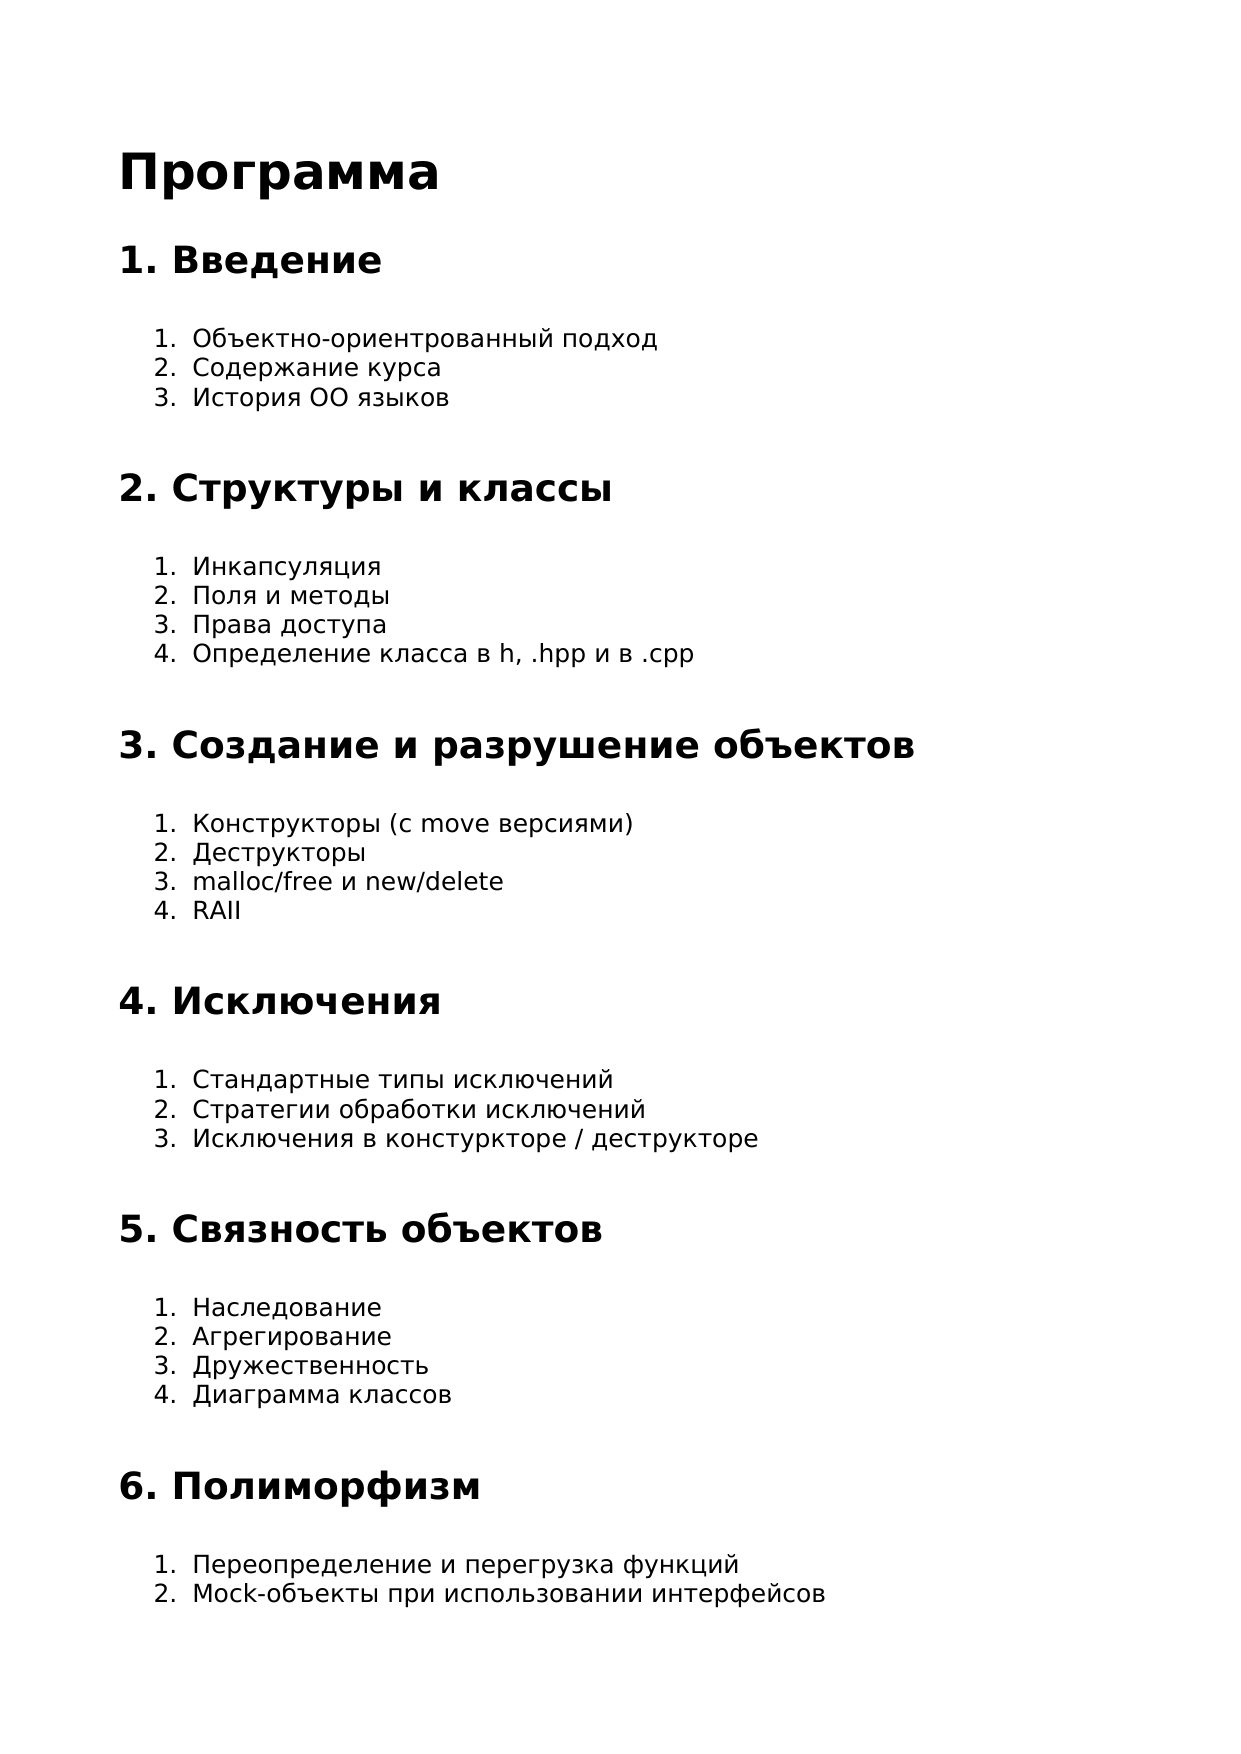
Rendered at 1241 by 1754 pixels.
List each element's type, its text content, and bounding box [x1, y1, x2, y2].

list Деструкторы [177, 838, 1122, 867]
list Объектно-ориентрованный подход [177, 324, 1122, 354]
subtitle 2. Структуры и классы [118, 466, 1122, 510]
subtitle 6. Полиморфизм [118, 1464, 1122, 1508]
list Исключения в констуркторе / деструкторе [177, 1124, 1122, 1153]
subtitle 3. Создание и разрушение объектов [118, 723, 1122, 767]
list История ОО языков [177, 383, 1122, 412]
list Дружественность [177, 1352, 1122, 1381]
list Стратегии обработки исключений [177, 1095, 1122, 1124]
subtitle 1. Введение [118, 239, 1122, 282]
list Переопределение и перегрузка функций [177, 1550, 1122, 1579]
list Права доступа [177, 610, 1122, 639]
list malloc/free и new/delete [177, 867, 1122, 896]
list Содержание курса [177, 354, 1122, 383]
list Поля и методы [177, 581, 1122, 610]
subtitle Программа [118, 143, 1122, 201]
list Диаграмма классов [177, 1381, 1122, 1410]
list Наследование [177, 1293, 1122, 1322]
subtitle 4. Исключения [118, 980, 1122, 1024]
list RAII [177, 896, 1122, 926]
list Mock-объекты при использовании интерфейсов [177, 1579, 1122, 1608]
list Агрегирование [177, 1322, 1122, 1352]
list Инкапсуляция [177, 552, 1122, 581]
subtitle 5. Связность объектов [118, 1208, 1122, 1251]
list Конструкторы (с move версиями) [177, 809, 1122, 838]
list Стандартные типы исключений [177, 1066, 1122, 1095]
list Определение класса в h, .hpp и в .cpp [177, 639, 1122, 669]
